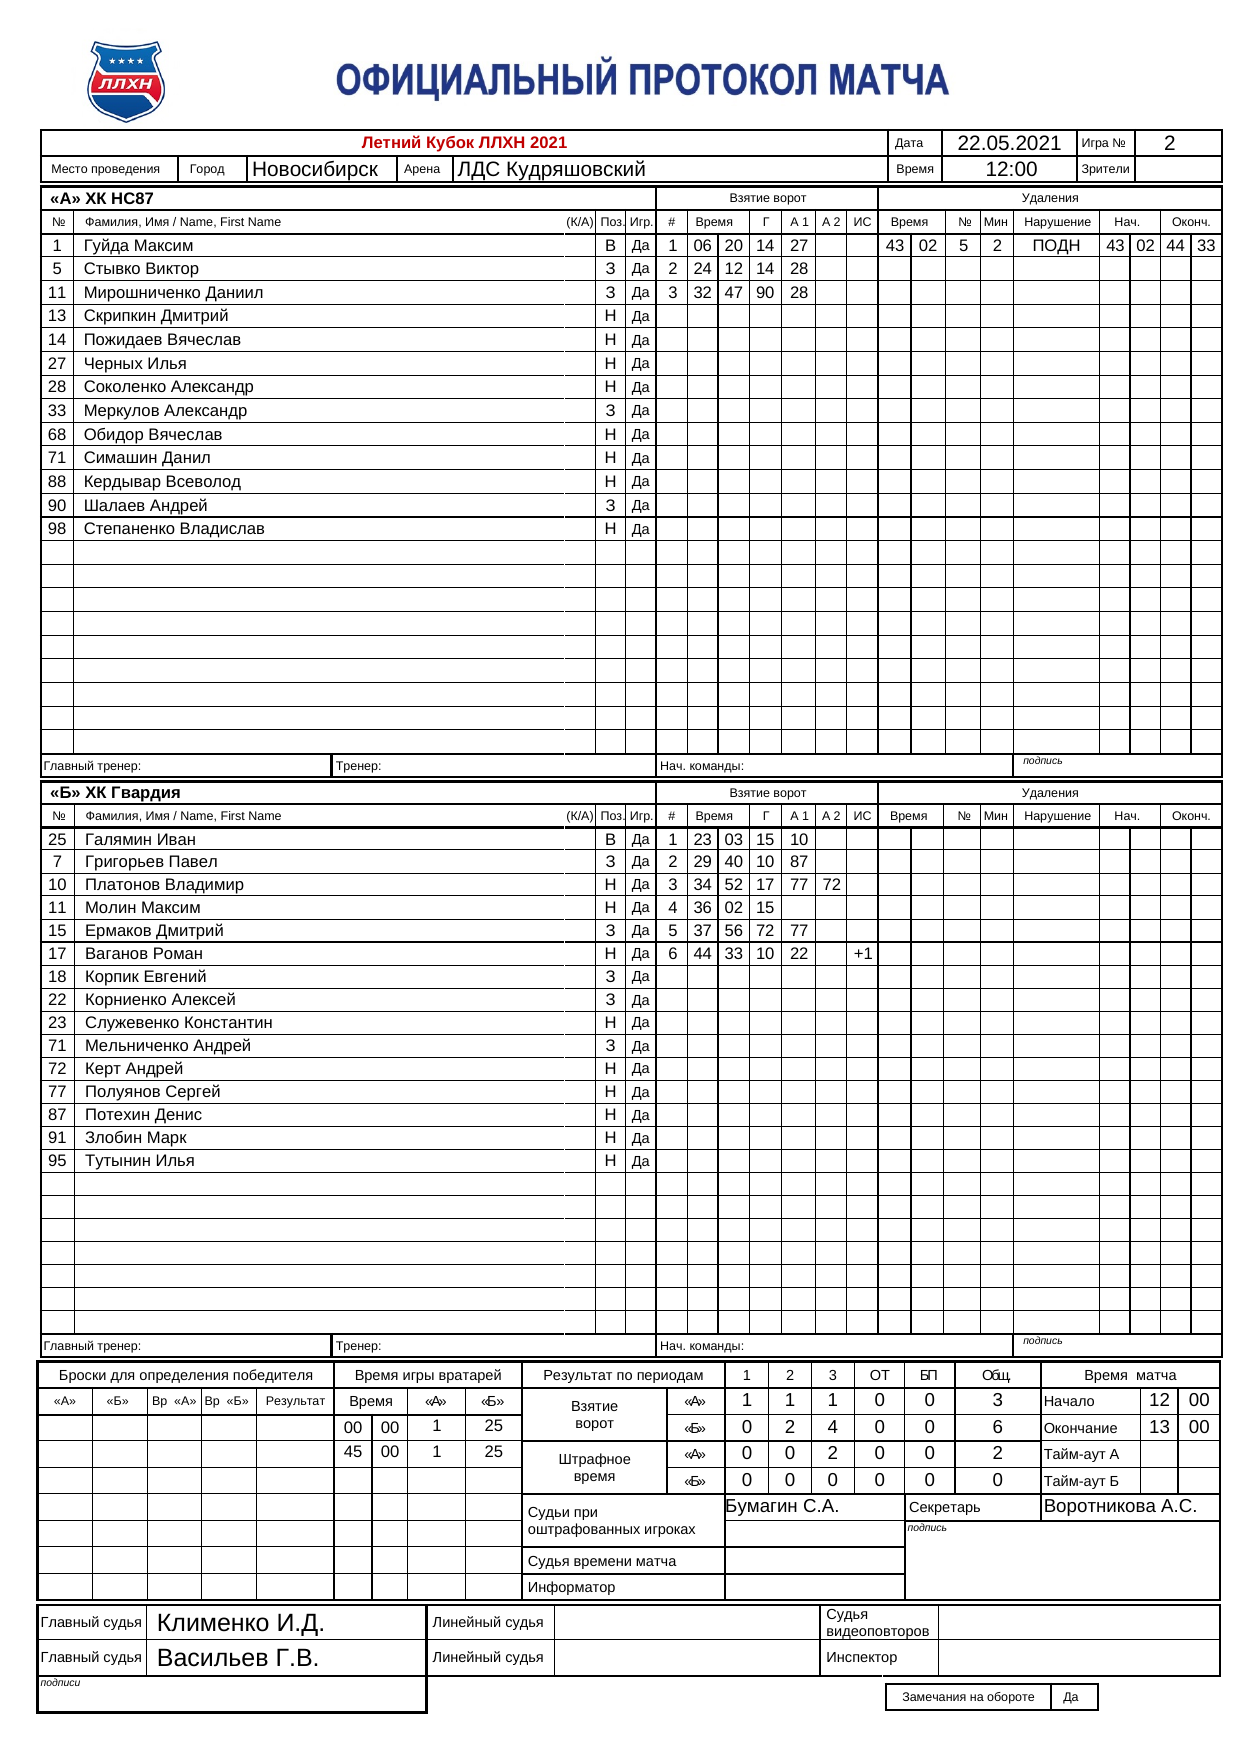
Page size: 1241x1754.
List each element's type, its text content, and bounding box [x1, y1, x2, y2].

table_cell Да [626, 235, 655, 256]
table_cell 0 [726, 1442, 768, 1467]
table_cell [1161, 1265, 1190, 1287]
table_cell [879, 1242, 910, 1264]
table_cell 0 [855, 1442, 904, 1467]
table_cell 10 [42, 874, 74, 895]
table_cell [1192, 636, 1221, 658]
table_cell [1141, 1468, 1177, 1493]
table_cell 15 [750, 896, 781, 918]
table_cell 45 [335, 1441, 371, 1467]
table_cell [1014, 612, 1099, 634]
table_cell Да [626, 305, 655, 327]
table_cell [981, 1081, 1013, 1103]
table_cell [981, 966, 1013, 987]
table_cell [688, 683, 717, 706]
table_cell [946, 588, 980, 611]
table_cell [202, 1574, 256, 1599]
table_cell Григорьев Павел [75, 850, 564, 872]
table_cell [847, 470, 877, 493]
table_cell [847, 829, 877, 849]
table_cell [750, 1081, 781, 1103]
table_header Игра № [1078, 131, 1134, 155]
table_cell З [596, 257, 625, 280]
table_cell [688, 1104, 717, 1126]
table_cell [1131, 1196, 1160, 1218]
table_cell 1 [769, 1389, 811, 1413]
table_cell [1161, 588, 1190, 611]
table_cell 12 [1141, 1389, 1177, 1413]
table_cell [1131, 565, 1160, 587]
table_cell [1161, 850, 1190, 872]
table_cell [750, 1035, 781, 1057]
table_cell 27 [782, 235, 815, 256]
table_cell 18 [42, 966, 74, 987]
table_cell [981, 494, 1013, 516]
table_cell [1100, 683, 1129, 706]
table_cell [879, 1288, 910, 1310]
table_cell [782, 1265, 815, 1287]
table_cell [1014, 874, 1099, 895]
table_cell [912, 352, 945, 374]
table_cell [1131, 423, 1160, 445]
table_cell [565, 257, 595, 280]
table_header «Б» ХК Гвардия [42, 783, 655, 803]
table_cell [981, 683, 1013, 706]
table_cell [1192, 565, 1221, 587]
table_cell [782, 494, 815, 516]
table_cell [816, 305, 846, 327]
table_cell [981, 920, 1013, 941]
table_cell [1014, 1058, 1099, 1079]
table_cell З [596, 281, 625, 303]
table_cell 27 [42, 352, 73, 374]
table_cell [202, 1547, 256, 1573]
table_cell [565, 943, 595, 964]
table_cell 43 [1100, 235, 1129, 256]
table_cell [750, 1104, 781, 1126]
table_cell 95 [42, 1150, 74, 1172]
table_cell [719, 305, 749, 327]
table_cell [750, 1265, 781, 1287]
table_cell Н [596, 1012, 625, 1033]
table_cell [847, 565, 877, 587]
table_cell [1192, 920, 1221, 941]
table_cell [565, 1127, 595, 1149]
table_cell 12:00 [943, 157, 1076, 181]
table_cell [1014, 1127, 1099, 1149]
table_cell [1014, 494, 1099, 516]
table_cell [565, 470, 595, 493]
table_cell [1161, 943, 1190, 964]
table_cell Оконч. [1161, 211, 1221, 233]
table_cell Фамилия, Имя / Name, First Name [75, 805, 565, 826]
table_cell [782, 1311, 815, 1333]
table_cell (К/А) [565, 805, 595, 826]
table_cell [565, 376, 595, 398]
table_cell [1014, 730, 1099, 753]
table_cell [373, 1521, 407, 1546]
table_cell [688, 1058, 717, 1079]
table_cell [847, 376, 877, 398]
table_cell [912, 1104, 943, 1126]
table_cell Город [179, 157, 246, 181]
table_cell [750, 636, 781, 658]
table_cell [688, 446, 717, 469]
table_cell Н [596, 305, 625, 327]
table_cell Н [596, 943, 625, 964]
table_header Результат по периодам [523, 1363, 724, 1387]
table_cell [816, 328, 846, 351]
table_cell Ваганов Роман [75, 943, 564, 964]
table_cell [912, 470, 945, 493]
table_cell [408, 1547, 465, 1573]
table_cell [565, 1219, 595, 1241]
table_cell [657, 541, 687, 564]
table_cell [75, 1242, 564, 1264]
table_cell [879, 829, 910, 849]
table_cell [912, 707, 945, 729]
table_cell [879, 1012, 910, 1033]
table_cell [782, 1035, 815, 1057]
table_cell [981, 1058, 1013, 1079]
table_cell [981, 1242, 1013, 1264]
table_cell Бумагин С.А. [726, 1495, 904, 1520]
table_cell [42, 707, 73, 729]
table_cell [719, 376, 749, 398]
table_cell [719, 612, 749, 634]
table_cell [596, 1219, 625, 1241]
table_cell [1192, 257, 1221, 280]
table_cell [816, 1311, 846, 1333]
table_cell [1100, 281, 1129, 303]
table_cell [1179, 1468, 1219, 1493]
table_cell [1100, 328, 1129, 351]
table_cell 00 [373, 1416, 407, 1440]
table_cell Начало [1042, 1389, 1140, 1413]
table_cell [148, 1547, 201, 1573]
table_cell 0 [726, 1415, 768, 1440]
table_header Да [1052, 1685, 1097, 1709]
table_cell [879, 470, 910, 493]
table_cell Арена [398, 157, 452, 181]
table_cell 7 [42, 850, 74, 872]
table_cell [1192, 707, 1221, 729]
table_cell Фамилия, Имя / Name, First Name [74, 211, 565, 233]
table_cell [596, 636, 625, 658]
table_cell [1100, 612, 1129, 634]
table_cell [42, 1288, 74, 1310]
table_cell [257, 1494, 333, 1520]
table_cell Мельниченко Андрей [75, 1035, 564, 1057]
table_cell 33 [1192, 235, 1221, 256]
table_cell [981, 1311, 1013, 1333]
table_cell [335, 1521, 371, 1546]
table_cell [847, 966, 877, 987]
table_cell [1161, 1104, 1190, 1126]
table_cell [596, 1265, 625, 1287]
table_cell [1100, 1196, 1129, 1218]
table_cell [1161, 1150, 1190, 1172]
table_cell З [596, 399, 625, 422]
table_cell Тренер: [333, 1335, 655, 1356]
table_cell [1014, 943, 1099, 964]
table_cell подпись [906, 1522, 1219, 1599]
table_cell [657, 1265, 687, 1287]
table_cell [981, 829, 1013, 849]
table_cell [565, 565, 595, 587]
table_cell [1014, 518, 1099, 540]
table_cell [912, 541, 945, 564]
table_cell Служевенко Константин [75, 1012, 564, 1033]
table_cell [408, 1494, 465, 1520]
table_header Общ. [956, 1363, 1040, 1387]
table_cell [946, 565, 980, 587]
table_cell З [596, 1035, 625, 1057]
table_cell [750, 707, 781, 729]
table_cell [688, 1219, 717, 1241]
table_cell «А» [39, 1389, 92, 1413]
table_cell [1014, 966, 1099, 987]
table_cell [1192, 1242, 1221, 1264]
table_cell Н [596, 328, 625, 351]
table_cell [1131, 257, 1160, 280]
table_cell [816, 850, 846, 872]
table_cell [944, 1127, 980, 1149]
table_cell [879, 966, 910, 987]
table_cell 22 [42, 989, 74, 1011]
table_cell [946, 446, 980, 469]
table_cell [565, 1311, 595, 1333]
table_header 22.05.2021 [943, 131, 1076, 155]
table_cell [847, 1242, 877, 1264]
table_cell Да [626, 352, 655, 374]
table_cell [750, 305, 781, 327]
table_cell [1131, 1104, 1160, 1126]
table_cell [912, 1012, 943, 1033]
table_cell № [944, 805, 980, 826]
table_cell [565, 966, 595, 987]
table_cell 10 [750, 943, 781, 964]
table_cell [1014, 989, 1099, 1011]
table_cell [816, 352, 846, 374]
table_cell [782, 518, 815, 540]
table_cell Судья видеоповторов [821, 1606, 938, 1639]
table_cell [565, 281, 595, 303]
table_cell [750, 1288, 781, 1310]
table_cell [657, 518, 687, 540]
table_cell [688, 1012, 717, 1033]
table_cell [719, 1173, 749, 1195]
table_cell [816, 494, 846, 516]
table_cell [428, 1677, 882, 1711]
table_cell [626, 683, 655, 706]
table_cell [719, 1012, 749, 1033]
table_cell [847, 1288, 877, 1310]
table_cell [565, 636, 595, 658]
table_cell Н [596, 518, 625, 540]
table_cell [1014, 1012, 1099, 1033]
table_cell [1131, 1173, 1160, 1195]
table_cell [565, 896, 595, 918]
table_cell [750, 730, 781, 753]
table_cell [74, 541, 564, 564]
table_cell Время [335, 1389, 407, 1413]
table_cell [1014, 376, 1099, 398]
table_cell [944, 1173, 980, 1195]
table_cell [1192, 328, 1221, 351]
table_cell [1192, 874, 1221, 895]
table_cell «А» [668, 1389, 724, 1413]
table_cell [1141, 1441, 1177, 1467]
table_cell [626, 707, 655, 729]
table_cell Тайм-аут А [1042, 1441, 1140, 1467]
table_cell Васильев Г.В. [147, 1640, 425, 1675]
table_cell Время [879, 211, 945, 233]
table_cell [1192, 829, 1221, 849]
table_cell 3 [956, 1389, 1040, 1413]
table_cell [981, 1150, 1013, 1172]
table_cell [657, 376, 687, 398]
table_cell [719, 1127, 749, 1149]
table_cell 37 [688, 920, 717, 941]
table_cell Секретарь [906, 1495, 1040, 1520]
table_cell [981, 305, 1013, 327]
table_cell [981, 612, 1013, 634]
table_cell [1192, 588, 1221, 611]
table_cell [688, 1242, 717, 1264]
table_cell [750, 683, 781, 706]
table_cell [944, 1104, 980, 1126]
table_cell [596, 1196, 625, 1218]
table_cell [816, 565, 846, 587]
table_cell [912, 423, 945, 445]
table_cell [981, 541, 1013, 564]
table_cell [1161, 730, 1190, 753]
table_cell 2 [657, 257, 687, 280]
table_cell Да [626, 328, 655, 351]
table_cell [816, 423, 846, 445]
table_cell [1014, 1219, 1099, 1241]
table_cell [1131, 1058, 1160, 1079]
table_cell Главный судья [39, 1640, 146, 1675]
table_cell [1014, 1242, 1099, 1264]
table_header Замечания на обороте [887, 1685, 1050, 1709]
table_cell [1192, 470, 1221, 493]
table_cell 4 [812, 1415, 854, 1440]
table_cell [626, 541, 655, 564]
table_cell [879, 328, 910, 351]
table_cell 02 [719, 896, 749, 918]
table_cell [816, 1173, 846, 1195]
table_cell 25 [466, 1441, 521, 1467]
table_cell 20 [719, 235, 749, 256]
table_cell [688, 989, 717, 1011]
table_cell № [42, 211, 73, 233]
table_cell [946, 470, 980, 493]
table_cell [750, 989, 781, 1011]
table_cell [596, 612, 625, 634]
table_cell Судьи при оштрафованных игроках [523, 1495, 724, 1546]
table_cell Вр «А» [148, 1389, 201, 1413]
table_cell [879, 376, 910, 398]
table_cell [1161, 707, 1190, 729]
table_cell Н [596, 352, 625, 374]
table_cell Ермаков Дмитрий [75, 920, 564, 941]
table_cell 23 [688, 829, 717, 849]
table_cell [1161, 1127, 1190, 1149]
table_cell [1100, 352, 1129, 374]
table_cell [335, 1494, 371, 1520]
table_cell Да [626, 399, 655, 422]
table_cell [1131, 376, 1160, 398]
table_cell [1131, 1219, 1160, 1241]
table_cell [1131, 1265, 1160, 1287]
table_cell [847, 257, 877, 280]
table_cell [782, 1219, 815, 1241]
table_cell [981, 1127, 1013, 1149]
table_cell [74, 636, 564, 658]
table_cell [879, 1058, 910, 1079]
table_cell [847, 1311, 877, 1333]
table_cell [1161, 874, 1190, 895]
table_cell [719, 446, 749, 469]
table_cell [657, 659, 687, 682]
table_cell [657, 989, 687, 1011]
table_cell [1192, 399, 1221, 422]
table_cell [565, 399, 595, 422]
table_cell Новосибирск [248, 157, 396, 181]
table_cell [782, 730, 815, 753]
table_cell [879, 1265, 910, 1287]
table_cell 06 [688, 235, 717, 256]
table_cell Информатор [523, 1575, 724, 1599]
table_cell Да [626, 943, 655, 964]
table_cell # [657, 805, 687, 826]
table_cell [816, 399, 846, 422]
table_cell [335, 1468, 371, 1493]
table_cell [816, 1035, 846, 1057]
table_cell [1131, 874, 1160, 895]
table_cell Мин [981, 211, 1013, 233]
table_cell Поз. [596, 805, 625, 826]
table_cell [782, 376, 815, 398]
table_cell [912, 1150, 943, 1172]
table_cell Н [596, 1058, 625, 1079]
table_cell [946, 305, 980, 327]
table_cell [626, 565, 655, 587]
table_cell [981, 1035, 1013, 1057]
table_cell [750, 470, 781, 493]
table_cell [912, 989, 943, 1011]
table_cell Да [626, 850, 655, 872]
table_cell 5 [946, 235, 980, 256]
table_cell [257, 1416, 333, 1440]
table_cell [981, 874, 1013, 895]
table_cell 36 [688, 896, 717, 918]
table_cell [1161, 1035, 1190, 1057]
table_cell [816, 1288, 846, 1310]
table_cell [847, 352, 877, 374]
table_cell [39, 1468, 92, 1493]
table_cell [1161, 1058, 1190, 1079]
table_cell 71 [42, 446, 73, 469]
table_cell [879, 943, 910, 964]
table_cell [912, 1035, 943, 1057]
table_cell [912, 896, 943, 918]
table_cell [847, 989, 877, 1011]
table_header Броски для определения победителя [39, 1363, 333, 1387]
table_cell Н [596, 1081, 625, 1103]
table_cell [981, 1012, 1013, 1033]
table_cell [782, 1288, 815, 1310]
table_cell 22 [782, 943, 815, 964]
table_cell Оконч. [1161, 805, 1221, 826]
table_cell [981, 1196, 1013, 1218]
table_cell [981, 352, 1013, 374]
table_cell [847, 874, 877, 895]
table_cell [750, 1219, 781, 1241]
table_cell [1131, 989, 1160, 1011]
table_cell [719, 1104, 749, 1126]
table_cell [816, 376, 846, 398]
table_cell [719, 1288, 749, 1310]
table_cell [847, 541, 877, 564]
table_cell [1100, 588, 1129, 611]
table_cell [565, 518, 595, 540]
table_cell [847, 1173, 877, 1195]
table_cell [912, 1127, 943, 1149]
table_cell Меркулов Александр [74, 399, 564, 422]
table_cell [719, 1219, 749, 1241]
table_cell [657, 730, 687, 753]
table_cell [912, 636, 945, 658]
table_cell [42, 730, 73, 753]
table_cell [42, 1219, 74, 1241]
table_cell Стывко Виктор [74, 257, 564, 280]
table_cell [1192, 659, 1221, 682]
table_cell З [596, 989, 625, 1011]
table_cell [39, 1574, 92, 1599]
table_cell [1131, 850, 1160, 872]
table_cell [816, 636, 846, 658]
table_cell 68 [42, 423, 73, 445]
table_cell 0 [855, 1389, 904, 1413]
table_cell [657, 1081, 687, 1103]
table_cell Кердывар Всеволод [74, 470, 564, 493]
table_cell [912, 446, 945, 469]
table_cell [202, 1521, 256, 1546]
table_cell [782, 707, 815, 729]
table_cell [42, 588, 73, 611]
table_cell [1179, 1441, 1219, 1467]
table_cell [688, 305, 717, 327]
table_cell [1131, 352, 1160, 374]
table_cell [719, 1196, 749, 1218]
table_cell [1161, 636, 1190, 658]
table_cell [1131, 1035, 1160, 1057]
table_cell [1014, 1150, 1099, 1172]
table_cell 12 [719, 257, 749, 280]
table_cell Потехин Денис [75, 1104, 564, 1126]
table_cell [782, 1173, 815, 1195]
table_cell [1014, 850, 1099, 872]
table_cell [981, 1104, 1013, 1126]
table_cell [565, 1150, 595, 1172]
table_cell [1131, 588, 1160, 611]
table_cell [565, 1012, 595, 1033]
table_cell Поз. [596, 211, 625, 233]
table_cell [1014, 1311, 1099, 1333]
table_cell [816, 1127, 846, 1149]
table_cell [148, 1494, 201, 1520]
table_cell [939, 1606, 1219, 1639]
table_cell [626, 1311, 655, 1333]
table_cell Молин Максим [75, 896, 564, 918]
table_cell [1014, 1196, 1099, 1218]
table_cell [257, 1547, 333, 1573]
table_cell [912, 494, 945, 516]
table_cell [555, 1606, 819, 1639]
table_cell [1014, 896, 1099, 918]
table_cell [657, 446, 687, 469]
table_cell [879, 1150, 910, 1172]
table_cell [1161, 446, 1190, 469]
table_cell # [657, 211, 687, 233]
table_cell [596, 1173, 625, 1195]
table_cell [202, 1416, 256, 1440]
table_cell (К/А) [565, 211, 595, 233]
table_cell [565, 1081, 595, 1103]
table_cell [816, 1150, 846, 1172]
table_cell [148, 1574, 201, 1599]
table_cell [879, 683, 910, 706]
table_cell Пожидаев Вячеслав [74, 328, 564, 351]
table_cell Главный тренер: [42, 755, 330, 776]
table_cell [626, 1265, 655, 1287]
table_cell [626, 1242, 655, 1264]
table_cell [74, 683, 564, 706]
table_cell [596, 541, 625, 564]
table_cell 00 [373, 1441, 407, 1467]
table_cell Степаненко Владислав [74, 518, 564, 540]
table_cell [93, 1521, 147, 1546]
table_cell [466, 1494, 521, 1520]
table_cell [657, 494, 687, 516]
table_cell [847, 494, 877, 516]
table_cell 87 [782, 850, 815, 872]
table_cell Да [626, 829, 655, 849]
table_cell [719, 730, 749, 753]
table_cell [1192, 730, 1221, 753]
table_cell [657, 1196, 687, 1218]
table_cell [750, 494, 781, 516]
table_header Взятие ворот [657, 783, 877, 803]
table_cell [148, 1468, 201, 1493]
table_cell «Б» [668, 1415, 724, 1440]
table_cell [1161, 376, 1190, 398]
table_cell [1100, 565, 1129, 587]
table_cell [1136, 157, 1221, 181]
table_cell [1131, 612, 1160, 634]
table_cell В [596, 829, 625, 849]
table_cell [565, 1242, 595, 1264]
table_cell [1192, 1127, 1221, 1149]
table_cell [1161, 1242, 1190, 1264]
table_cell [42, 1196, 74, 1218]
table_cell Н [596, 1127, 625, 1149]
table_cell [944, 896, 980, 918]
table_cell [879, 659, 910, 682]
table_cell [981, 470, 1013, 493]
table_cell [847, 1219, 877, 1241]
table_cell [1161, 1196, 1190, 1218]
table_cell подпись [1014, 1335, 1221, 1356]
table_cell [719, 588, 749, 611]
picture [5, 28, 1179, 129]
table_cell [944, 1150, 980, 1172]
table_cell [816, 1081, 846, 1103]
table_cell [981, 1219, 1013, 1241]
table_cell [719, 399, 749, 422]
table_cell [816, 1219, 846, 1241]
table_cell [912, 1173, 943, 1195]
table_cell [719, 989, 749, 1011]
table_cell [1100, 1150, 1129, 1172]
table_cell [847, 1150, 877, 1172]
table_cell [912, 281, 945, 303]
table_cell [1014, 352, 1099, 374]
table_cell [1014, 305, 1099, 327]
table_cell [657, 565, 687, 587]
table_cell 02 [912, 235, 945, 256]
table_cell 28 [42, 376, 73, 398]
table_cell 72 [42, 1058, 74, 1079]
table_cell [981, 446, 1013, 469]
table_cell 1 [726, 1389, 768, 1413]
table_cell [816, 470, 846, 493]
table_cell [93, 1441, 147, 1467]
table_cell [1100, 1219, 1129, 1241]
table_cell [596, 1288, 625, 1310]
table_cell [42, 636, 73, 658]
table_cell [782, 989, 815, 1011]
table_cell [719, 518, 749, 540]
table_cell [847, 1035, 877, 1057]
table_cell [912, 1196, 943, 1218]
table_cell [946, 399, 980, 422]
table_cell Нач. команды: [657, 755, 1012, 776]
table_cell [1100, 659, 1129, 682]
table_cell [750, 446, 781, 469]
table_cell 91 [42, 1127, 74, 1149]
table_cell [782, 1058, 815, 1079]
table_cell [657, 1219, 687, 1241]
table_cell [944, 943, 980, 964]
table_cell [750, 565, 781, 587]
table_cell [688, 1035, 717, 1057]
table_cell [750, 1127, 781, 1149]
table_cell Черных Илья [74, 352, 564, 374]
table_cell [1161, 518, 1190, 540]
table_cell [1100, 376, 1129, 398]
table_cell Да [626, 518, 655, 540]
table_cell 0 [905, 1442, 954, 1467]
table_cell [1100, 1242, 1129, 1264]
table_cell [565, 423, 595, 445]
table_cell [816, 1104, 846, 1126]
table_cell Да [626, 1012, 655, 1033]
table_cell [555, 1640, 819, 1675]
table_cell [75, 1219, 564, 1241]
table_cell 6 [956, 1415, 1040, 1440]
table_cell Вр «Б» [202, 1389, 256, 1413]
table_cell [373, 1494, 407, 1520]
table_cell [816, 235, 846, 256]
table_cell [847, 636, 877, 658]
table_cell +1 [847, 943, 877, 964]
table_cell [912, 683, 945, 706]
table_cell [1192, 1081, 1221, 1103]
table_cell [74, 588, 564, 611]
table_cell Г [750, 805, 781, 826]
table_cell [657, 1288, 687, 1310]
table_cell Да [626, 494, 655, 516]
table_cell [944, 829, 980, 849]
table_cell [657, 683, 687, 706]
table_cell [148, 1521, 201, 1546]
table_cell [944, 966, 980, 987]
table_cell Да [626, 989, 655, 1011]
table_cell Нарушение [1014, 211, 1099, 233]
table_header Время матча [1042, 1363, 1219, 1387]
table_cell [1161, 541, 1190, 564]
table_cell [719, 966, 749, 987]
table_cell [750, 1311, 781, 1333]
table_cell Н [596, 376, 625, 398]
table_cell [657, 966, 687, 987]
table_cell [750, 399, 781, 422]
table_cell 52 [719, 874, 749, 895]
table_cell [565, 1104, 595, 1126]
table_cell [981, 257, 1013, 280]
table_cell Тутынин Илья [75, 1150, 564, 1172]
table_cell [688, 518, 717, 540]
table_header 2 [769, 1363, 811, 1387]
table_cell [912, 1081, 943, 1103]
table_cell [1192, 1265, 1221, 1287]
table_cell [816, 1196, 846, 1218]
table_cell [688, 1150, 717, 1172]
table_cell 40 [719, 850, 749, 872]
table_cell Злобин Марк [75, 1127, 564, 1149]
table_header БП [905, 1363, 954, 1387]
table_cell Н [596, 470, 625, 493]
table_cell [981, 707, 1013, 729]
table_cell [1014, 920, 1099, 941]
table_cell [782, 966, 815, 987]
table_cell [565, 730, 595, 753]
table_cell [596, 730, 625, 753]
table_cell В [596, 235, 625, 256]
table_cell [257, 1521, 333, 1546]
table_cell [626, 612, 655, 634]
table_cell [657, 305, 687, 327]
table_cell [1100, 829, 1129, 849]
table_cell [750, 518, 781, 540]
table_cell [847, 1127, 877, 1149]
table_cell З [596, 850, 625, 872]
table_cell [1192, 423, 1221, 445]
table_cell [912, 518, 945, 540]
table_cell [688, 612, 717, 634]
table_cell [42, 1311, 74, 1333]
table_cell [879, 1311, 910, 1333]
table_cell [335, 1574, 371, 1599]
table_cell 25 [42, 829, 74, 849]
table_cell [1161, 829, 1190, 849]
table_cell [782, 399, 815, 422]
table_cell 13 [42, 305, 73, 327]
table_cell [782, 470, 815, 493]
table_cell [373, 1468, 407, 1493]
table_cell [883, 1677, 1220, 1681]
table_cell [688, 707, 717, 729]
table_cell [42, 612, 73, 634]
table_cell [946, 518, 980, 540]
table_cell 72 [750, 920, 781, 941]
table_cell [1161, 281, 1190, 303]
table_cell [1014, 446, 1099, 469]
table_header Летний Кубок ЛЛХН 2021 [42, 131, 887, 155]
table_cell [981, 850, 1013, 872]
table_cell [1131, 943, 1160, 964]
table_cell [1131, 1288, 1160, 1310]
table_cell [657, 1104, 687, 1126]
table_cell [946, 612, 980, 634]
table_cell [408, 1574, 465, 1599]
table_cell «Б» [93, 1389, 147, 1413]
table_cell [1192, 1311, 1221, 1333]
table_cell [944, 989, 980, 1011]
table_cell Судья времени матча [523, 1548, 724, 1573]
table_cell [1161, 399, 1190, 422]
table_cell [1100, 1081, 1129, 1103]
table_cell [981, 328, 1013, 351]
table_cell [1131, 446, 1160, 469]
table_cell [912, 1288, 943, 1310]
table_cell [42, 683, 73, 706]
table_cell № [946, 211, 980, 233]
table_cell Симашин Данил [74, 446, 564, 469]
table_cell [39, 1547, 92, 1573]
table_cell [944, 1288, 980, 1310]
table_cell [1014, 399, 1099, 422]
table_cell 13 [1141, 1415, 1177, 1440]
table_cell [1100, 1288, 1129, 1310]
table_cell [596, 683, 625, 706]
table_cell [879, 1081, 910, 1103]
table_cell 71 [42, 1035, 74, 1057]
table_cell [1161, 1311, 1190, 1333]
table_header ОТ [855, 1363, 904, 1387]
table_cell [719, 659, 749, 682]
table_cell 98 [42, 518, 73, 540]
table_cell 11 [42, 281, 73, 303]
table_cell [847, 920, 877, 941]
table_cell Взятие ворот [523, 1389, 666, 1440]
table_cell [565, 494, 595, 516]
table_cell Скрипкин Дмитрий [74, 305, 564, 327]
table_cell [688, 1081, 717, 1103]
table_cell [1131, 494, 1160, 516]
table_cell [912, 257, 945, 280]
table_cell 34 [688, 874, 717, 895]
table_cell [879, 1219, 910, 1241]
table_cell [657, 470, 687, 493]
table_cell [657, 328, 687, 351]
table_cell [74, 707, 564, 729]
table_cell [1014, 636, 1099, 658]
table_cell 77 [782, 874, 815, 895]
table_cell [1100, 896, 1129, 918]
table_cell [1100, 730, 1129, 753]
table_cell [847, 730, 877, 753]
table_cell [750, 1150, 781, 1172]
table_cell [466, 1547, 521, 1573]
table_cell [782, 328, 815, 351]
table_cell [688, 588, 717, 611]
table_cell [944, 1012, 980, 1033]
table_header «А» ХК HC87 [42, 188, 655, 209]
table_cell 29 [688, 850, 717, 872]
table_cell [847, 659, 877, 682]
table_cell [565, 305, 595, 327]
table_cell [688, 636, 717, 658]
table_cell Да [626, 966, 655, 987]
table_cell [1100, 423, 1129, 445]
table_cell № [42, 805, 74, 826]
table_cell [1161, 659, 1190, 682]
table_cell Мирошниченко Даниил [74, 281, 564, 303]
table_cell [782, 446, 815, 469]
table_cell [657, 1150, 687, 1172]
table_cell ПОДН [1014, 235, 1099, 256]
table_cell [879, 850, 910, 872]
table_cell 10 [750, 850, 781, 872]
table_cell [565, 446, 595, 469]
table_cell [688, 565, 717, 587]
table_cell [42, 1173, 74, 1195]
table_cell [688, 494, 717, 516]
table_cell [1131, 707, 1160, 729]
table_cell [750, 1058, 781, 1079]
table_cell 3 [657, 874, 687, 895]
table_cell [688, 659, 717, 682]
table_cell [847, 850, 877, 872]
table_cell [657, 1242, 687, 1264]
table_cell [944, 850, 980, 872]
table_cell [1161, 328, 1190, 351]
table_cell Соколенко Александр [74, 376, 564, 398]
table_cell [1192, 1288, 1221, 1310]
table_cell Время [688, 211, 749, 233]
table_cell [626, 1173, 655, 1195]
table_cell [657, 352, 687, 374]
table_cell А 1 [782, 805, 815, 826]
table_cell [912, 829, 943, 849]
table_cell [944, 1035, 980, 1057]
table_cell [1192, 305, 1221, 327]
table_cell [1014, 829, 1099, 849]
table_cell [657, 399, 687, 422]
table_cell [782, 1196, 815, 1218]
table_cell Да [626, 1150, 655, 1172]
table_cell [946, 730, 980, 753]
table_cell [912, 920, 943, 941]
table_cell Место проведения [42, 157, 177, 181]
table_cell [1192, 352, 1221, 374]
table_cell [1131, 470, 1160, 493]
table_cell [75, 1196, 564, 1218]
table_cell [42, 659, 73, 682]
table_cell [565, 989, 595, 1011]
table_cell 23 [42, 1012, 74, 1033]
table_cell [879, 352, 910, 374]
table_cell 1 [657, 829, 687, 849]
table_cell [1131, 636, 1160, 658]
table_cell [879, 612, 910, 634]
table_header Удаления [879, 188, 1221, 209]
table_cell [1192, 966, 1221, 987]
table_cell [1131, 1012, 1160, 1033]
table_cell [912, 305, 945, 327]
table_cell [565, 588, 595, 611]
table_cell [1131, 730, 1160, 753]
table_cell [565, 850, 595, 872]
table_cell [1192, 850, 1221, 872]
table_cell [688, 352, 717, 374]
table_cell [1014, 659, 1099, 682]
table_cell [847, 235, 877, 256]
table_cell [726, 1548, 904, 1573]
table_cell [657, 1058, 687, 1079]
table_cell [912, 328, 945, 351]
table_cell [912, 1058, 943, 1079]
table_cell [688, 730, 717, 753]
table_cell 2 [769, 1415, 811, 1440]
table_cell [1161, 257, 1190, 280]
table_cell [1014, 1288, 1099, 1310]
table_cell [75, 1311, 564, 1333]
table_cell Да [626, 423, 655, 445]
table_cell [657, 423, 687, 445]
table_cell Г [750, 211, 781, 233]
table_cell [93, 1468, 147, 1493]
table_cell Время [879, 805, 943, 826]
table_cell 0 [905, 1415, 954, 1440]
table_cell [981, 636, 1013, 658]
table_cell [1131, 305, 1160, 327]
table_cell Да [626, 1081, 655, 1103]
table_cell [688, 541, 717, 564]
table_cell [626, 588, 655, 611]
table_cell [1014, 565, 1099, 587]
table_cell [719, 1035, 749, 1057]
table_cell [1100, 636, 1129, 658]
table_cell [879, 541, 910, 564]
table_cell [688, 423, 717, 445]
table_cell [1131, 518, 1160, 540]
table_cell [946, 541, 980, 564]
table_cell [1131, 328, 1160, 351]
table_cell 90 [750, 281, 781, 303]
table_cell [981, 989, 1013, 1011]
table_cell 0 [855, 1415, 904, 1440]
table_cell [596, 588, 625, 611]
table_cell [1100, 257, 1129, 280]
table_cell [750, 376, 781, 398]
table_cell [688, 1127, 717, 1149]
table_cell [981, 588, 1013, 611]
table_cell 4 [657, 896, 687, 918]
table_cell «Б» [668, 1468, 724, 1493]
table_cell Воротникова А.С. [1042, 1495, 1219, 1520]
table_cell ЛДС Кудряшовский [454, 157, 887, 181]
table_cell Н [596, 896, 625, 918]
table_cell [1100, 1058, 1129, 1079]
table_cell 33 [42, 399, 73, 422]
table_cell 77 [782, 920, 815, 941]
table_cell Н [596, 423, 625, 445]
table_cell [782, 1104, 815, 1126]
table_header 2 [1136, 131, 1221, 155]
table_cell [912, 376, 945, 398]
table_cell [1131, 683, 1160, 706]
table_cell [879, 494, 910, 516]
table_cell [944, 1265, 980, 1287]
table_cell [719, 1058, 749, 1079]
table_cell [1161, 896, 1190, 918]
table_cell [657, 1311, 687, 1333]
table_cell [946, 376, 980, 398]
table_cell [565, 1288, 595, 1310]
table_cell [1161, 352, 1190, 374]
table_cell [75, 1265, 564, 1287]
table_cell [750, 966, 781, 987]
table_cell 0 [956, 1468, 1040, 1493]
table_cell [782, 1242, 815, 1264]
table_cell [657, 636, 687, 658]
table_cell [782, 1012, 815, 1033]
table_cell [816, 730, 846, 753]
table_cell [847, 1058, 877, 1079]
table_cell [408, 1521, 465, 1546]
table_cell [1014, 1173, 1099, 1195]
table_cell [688, 1311, 717, 1333]
table_cell [782, 636, 815, 658]
table_cell [1131, 1127, 1160, 1149]
table_cell [42, 1242, 74, 1264]
table_cell [1192, 943, 1221, 964]
table_cell [782, 565, 815, 587]
table_cell [879, 920, 910, 941]
table_cell [1161, 1012, 1190, 1033]
table_cell [981, 565, 1013, 587]
table_cell [879, 305, 910, 327]
table_cell [782, 423, 815, 445]
table_cell [981, 518, 1013, 540]
table_cell [596, 565, 625, 587]
table_cell [39, 1494, 92, 1520]
table_cell [1014, 588, 1099, 611]
table_cell 14 [750, 235, 781, 256]
table_cell [719, 423, 749, 445]
table_cell 28 [782, 281, 815, 303]
table_cell [1014, 707, 1099, 729]
table_cell [981, 1265, 1013, 1287]
table_cell [912, 850, 943, 872]
table_cell [719, 636, 749, 658]
table_header 1 [726, 1363, 768, 1387]
table_cell [565, 1035, 595, 1057]
table_cell [1161, 305, 1190, 327]
table_cell [981, 896, 1013, 918]
table_cell «Б » [466, 1389, 521, 1413]
table_cell [816, 1242, 846, 1264]
table_cell [1192, 1012, 1221, 1033]
table_cell [1192, 989, 1221, 1011]
table_cell Игр. [626, 805, 655, 826]
table_cell Нач. [1100, 805, 1160, 826]
table_cell [257, 1441, 333, 1467]
table_cell [39, 1441, 92, 1467]
table_cell Линейный судья [428, 1606, 554, 1639]
table_cell [726, 1575, 904, 1599]
table_cell [373, 1574, 407, 1599]
table_cell 14 [750, 257, 781, 280]
table_cell Время [688, 805, 749, 826]
table_cell [847, 1104, 877, 1126]
table_cell Окончание [1042, 1415, 1140, 1440]
table_cell 5 [42, 257, 73, 280]
table_cell А 2 [816, 211, 846, 233]
table_cell [1192, 1058, 1221, 1079]
table_cell [847, 707, 877, 729]
table_cell [657, 1127, 687, 1149]
table_cell Линейный судья [428, 1640, 554, 1675]
table_cell [466, 1574, 521, 1599]
table_cell [74, 612, 564, 634]
table_cell [75, 1173, 564, 1195]
table_cell [847, 328, 877, 351]
table_cell [565, 352, 595, 374]
table_cell [596, 1242, 625, 1264]
table_cell [1192, 1035, 1221, 1057]
table_cell 32 [688, 281, 717, 303]
table_cell [1131, 1150, 1160, 1172]
table_cell 2 [812, 1442, 854, 1467]
table_cell Да [626, 896, 655, 918]
table_cell 2 [956, 1442, 1040, 1467]
table_cell Да [626, 281, 655, 303]
table_cell [1192, 683, 1221, 706]
table_cell Галямин Иван [75, 829, 564, 849]
table_cell [879, 730, 910, 753]
table_cell [565, 683, 595, 706]
table_cell [879, 446, 910, 469]
table_cell [596, 659, 625, 682]
table_cell [879, 588, 910, 611]
table_cell [1100, 399, 1129, 422]
table_cell [981, 730, 1013, 753]
table_cell 1 [657, 235, 687, 256]
table_cell [879, 518, 910, 540]
table_cell 25 [466, 1416, 521, 1440]
table_cell [719, 1265, 749, 1287]
table_cell [912, 659, 945, 682]
table_cell [719, 328, 749, 351]
table_cell [750, 612, 781, 634]
table_cell [688, 328, 717, 351]
table_cell [750, 1196, 781, 1218]
table_cell [1100, 874, 1129, 895]
table_cell [946, 257, 980, 280]
table_cell [1192, 541, 1221, 564]
table_cell [565, 1265, 595, 1287]
table_cell [939, 1640, 1219, 1675]
table_cell [946, 683, 980, 706]
table_cell [1161, 565, 1190, 587]
table_cell [816, 281, 846, 303]
table_cell 0 [812, 1468, 854, 1493]
table_cell [1131, 1311, 1160, 1333]
table_cell [912, 588, 945, 611]
table_cell [946, 494, 980, 516]
table_cell [257, 1468, 333, 1493]
table_cell [1100, 541, 1129, 564]
table_cell Да [626, 1058, 655, 1079]
table_cell [42, 541, 73, 564]
table_cell 77 [42, 1081, 74, 1103]
table_cell [688, 966, 717, 987]
table_cell [879, 565, 910, 587]
table_cell З [596, 494, 625, 516]
table_cell 47 [719, 281, 749, 303]
table_cell [1161, 683, 1190, 706]
table_cell 33 [719, 943, 749, 964]
table_cell [626, 1219, 655, 1241]
table_cell Да [626, 257, 655, 280]
table_cell [944, 1081, 980, 1103]
table_cell [750, 1173, 781, 1195]
table_cell [847, 1265, 877, 1287]
table_cell [626, 1288, 655, 1310]
table_cell «А» [408, 1389, 465, 1413]
table_cell [847, 612, 877, 634]
table_cell [816, 659, 846, 682]
table_cell [782, 683, 815, 706]
table_cell 00 [335, 1416, 371, 1440]
table_cell [1161, 1081, 1190, 1103]
table_cell [688, 470, 717, 493]
table_cell [782, 352, 815, 374]
table_cell [981, 376, 1013, 398]
table_cell [847, 446, 877, 469]
table_cell 1 [408, 1416, 465, 1440]
table_cell 0 [726, 1468, 768, 1493]
table_cell [847, 305, 877, 327]
table_cell [657, 612, 687, 634]
table_cell [1192, 494, 1221, 516]
table_cell 72 [816, 874, 846, 895]
table_cell 17 [750, 874, 781, 895]
table_cell [565, 707, 595, 729]
table_cell [750, 541, 781, 564]
table_cell Н [596, 874, 625, 895]
table_cell [1131, 966, 1160, 987]
table_cell [93, 1547, 147, 1573]
table_cell [1192, 376, 1221, 398]
table_cell 87 [42, 1104, 74, 1126]
table_cell [750, 588, 781, 611]
table_cell Мин [981, 805, 1013, 826]
table_cell [1100, 1104, 1129, 1126]
table_cell [657, 707, 687, 729]
table_cell [847, 588, 877, 611]
table_cell [1100, 850, 1129, 872]
table_cell [1192, 1219, 1221, 1241]
table_cell [1161, 920, 1190, 941]
table_cell [782, 896, 815, 918]
table_cell [750, 328, 781, 351]
table_cell [1100, 1311, 1129, 1333]
table_cell З [596, 966, 625, 987]
table_cell [719, 470, 749, 493]
table_cell 0 [905, 1389, 954, 1413]
table_cell [1192, 281, 1221, 303]
table_cell Результат [257, 1389, 333, 1413]
table_cell [816, 1058, 846, 1079]
table_cell [1161, 1219, 1190, 1241]
table_cell [1100, 305, 1129, 327]
table_cell [335, 1547, 371, 1573]
table_cell [879, 896, 910, 918]
table_cell [912, 1311, 943, 1333]
table_cell [912, 1242, 943, 1264]
table_cell 88 [42, 470, 73, 493]
table_cell Корниенко Алексей [75, 989, 564, 1011]
table_cell [626, 659, 655, 682]
table_cell [1100, 1127, 1129, 1149]
table_cell [912, 1265, 943, 1287]
table_cell Корпик Евгений [75, 966, 564, 987]
table_cell [944, 920, 980, 941]
table_cell 10 [782, 829, 815, 849]
table_cell [946, 281, 980, 303]
table_cell [42, 1265, 74, 1287]
table_cell 0 [905, 1468, 954, 1493]
table_cell [565, 235, 595, 256]
table_cell [726, 1521, 904, 1546]
table_cell [93, 1416, 147, 1440]
table_cell [626, 636, 655, 658]
table_cell 17 [42, 943, 74, 964]
table_cell [847, 1081, 877, 1103]
table_cell [657, 1173, 687, 1195]
table_cell [1014, 683, 1099, 706]
table_cell [466, 1521, 521, 1546]
table_cell 2 [657, 850, 687, 872]
table_cell [719, 565, 749, 587]
table_cell подписи [39, 1677, 425, 1711]
table_cell [1014, 1104, 1099, 1126]
table_cell [596, 707, 625, 729]
table_cell «А» [668, 1442, 724, 1467]
table_cell Нач. [1100, 211, 1160, 233]
table_cell [912, 874, 943, 895]
table_cell [1100, 1012, 1129, 1033]
table_cell [1131, 541, 1160, 564]
table_cell [1131, 920, 1160, 941]
table_cell [1014, 1265, 1099, 1287]
table_cell [202, 1441, 256, 1467]
table_cell [1131, 829, 1160, 849]
table_cell [981, 281, 1013, 303]
table_cell [148, 1441, 201, 1467]
table_cell [1100, 494, 1129, 516]
table_cell [565, 612, 595, 634]
table_cell [750, 352, 781, 374]
table_cell [626, 1196, 655, 1218]
table_cell [782, 1127, 815, 1149]
table_cell Н [596, 1104, 625, 1126]
table_cell Шалаев Андрей [74, 494, 564, 516]
table_cell [912, 730, 945, 753]
table_cell [879, 1035, 910, 1057]
table_cell [688, 1265, 717, 1287]
table_cell 90 [42, 494, 73, 516]
table_cell [1100, 446, 1129, 469]
table_cell [1014, 470, 1099, 493]
table_cell [816, 1012, 846, 1033]
table_cell [816, 541, 846, 564]
table_cell 15 [750, 829, 781, 849]
table_cell [75, 1288, 564, 1310]
table_cell [565, 874, 595, 895]
table_cell [816, 446, 846, 469]
table_cell [93, 1494, 147, 1520]
table_cell [816, 612, 846, 634]
table_cell [719, 1311, 749, 1333]
table_cell Нач. команды: [657, 1335, 1012, 1356]
table_cell Н [596, 446, 625, 469]
table_cell Да [626, 470, 655, 493]
table_cell [565, 328, 595, 351]
table_cell [782, 1081, 815, 1103]
table_cell [981, 1173, 1013, 1195]
table_cell [847, 896, 877, 918]
table_cell [1192, 446, 1221, 469]
table_cell [750, 423, 781, 445]
table_cell З [596, 920, 625, 941]
table_cell [1161, 494, 1190, 516]
table_cell 24 [688, 257, 717, 280]
table_cell Гуйда Максим [74, 235, 564, 256]
table_cell 3 [657, 281, 687, 303]
table_cell [1131, 281, 1160, 303]
table_cell Да [626, 874, 655, 895]
table_cell Зрители [1078, 157, 1134, 181]
table_cell [1014, 423, 1099, 445]
table_cell [816, 829, 846, 849]
table_cell 28 [782, 257, 815, 280]
table_cell [202, 1494, 256, 1520]
table_cell [912, 943, 943, 964]
table_cell [879, 874, 910, 895]
table_cell [944, 874, 980, 895]
table_cell 00 [1179, 1415, 1219, 1440]
table_cell [782, 659, 815, 682]
table_cell [719, 352, 749, 374]
table_cell 0 [769, 1468, 811, 1493]
table_cell [42, 565, 73, 587]
table_cell [879, 423, 910, 445]
table_cell [782, 612, 815, 634]
table_cell [1192, 1104, 1221, 1126]
table_cell Нарушение [1014, 805, 1099, 826]
table_cell [719, 1242, 749, 1264]
table_cell Да [626, 1035, 655, 1057]
table_cell [596, 1311, 625, 1333]
table_cell [1014, 257, 1099, 280]
table_cell [39, 1416, 92, 1440]
table_cell Да [626, 920, 655, 941]
table_cell Время [889, 157, 941, 181]
table_cell [688, 1196, 717, 1218]
table_cell [782, 1150, 815, 1172]
table_cell 1 [42, 235, 73, 256]
table_cell [565, 1196, 595, 1218]
table_cell [912, 1219, 943, 1241]
table_cell Н [596, 1150, 625, 1172]
table_cell [946, 659, 980, 682]
table_cell [1100, 1035, 1129, 1057]
table_cell 02 [1131, 235, 1160, 256]
table_cell [912, 612, 945, 634]
table_cell [1014, 328, 1099, 351]
table_cell [719, 1081, 749, 1103]
table_cell [74, 659, 564, 682]
table_cell [847, 683, 877, 706]
table_cell [946, 636, 980, 658]
table_cell [1161, 470, 1190, 493]
table_header Удаления [879, 783, 1221, 803]
table_cell [39, 1521, 92, 1546]
table_cell [750, 1012, 781, 1033]
table_cell [816, 683, 846, 706]
table_cell [719, 707, 749, 729]
table_cell [816, 518, 846, 540]
table_cell [847, 399, 877, 422]
table_cell [74, 730, 564, 753]
table_cell [879, 1127, 910, 1149]
table_cell [1014, 1035, 1099, 1057]
table_cell [816, 896, 846, 918]
table_cell Инспектор [821, 1640, 938, 1675]
table_cell [1100, 707, 1129, 729]
table_cell Полуянов Сергей [75, 1081, 564, 1103]
table_cell [1192, 518, 1221, 540]
table_cell [565, 541, 595, 564]
table_cell [74, 565, 564, 587]
table_cell [1100, 943, 1129, 964]
table_cell Платонов Владимир [75, 874, 564, 895]
table_cell [719, 683, 749, 706]
table_cell [1192, 612, 1221, 634]
table_cell Тренер: [333, 755, 655, 776]
table_cell [148, 1416, 201, 1440]
table_cell [1192, 1150, 1221, 1172]
table_cell Тайм-аут Б [1042, 1468, 1140, 1493]
table_cell [565, 1058, 595, 1079]
table_cell [847, 281, 877, 303]
table_cell [1161, 612, 1190, 634]
table_cell Керт Андрей [75, 1058, 564, 1079]
table_cell [1100, 989, 1129, 1011]
table_cell [816, 1265, 846, 1287]
table_cell [657, 1035, 687, 1057]
table_cell А 1 [782, 211, 815, 233]
table_cell [946, 707, 980, 729]
table_cell [719, 494, 749, 516]
table_cell [782, 541, 815, 564]
table_cell [879, 707, 910, 729]
table_cell [946, 423, 980, 445]
table_cell [750, 659, 781, 682]
table_cell [879, 1196, 910, 1218]
table_cell подпись [1014, 755, 1221, 776]
table_cell 1 [812, 1389, 854, 1413]
table_cell 11 [42, 896, 74, 918]
table_cell [565, 659, 595, 682]
table_cell [626, 730, 655, 753]
table_cell [1161, 966, 1190, 987]
table_cell [1192, 896, 1221, 918]
table_cell [847, 1012, 877, 1033]
table_cell Клименко И.Д. [147, 1606, 425, 1639]
table_cell [719, 1150, 749, 1172]
table_cell [816, 966, 846, 987]
table_cell [1161, 1288, 1190, 1310]
table_cell Игр. [626, 211, 655, 233]
table_cell [688, 399, 717, 422]
table_cell [981, 399, 1013, 422]
table_cell [944, 1219, 980, 1241]
table_cell [1014, 281, 1099, 303]
table_cell [981, 943, 1013, 964]
table_cell [816, 920, 846, 941]
table_cell Да [626, 1127, 655, 1149]
table_cell [657, 1012, 687, 1033]
table_cell 15 [42, 920, 74, 941]
table_cell [944, 1196, 980, 1218]
table_cell ИС [847, 805, 877, 826]
table_cell [1100, 518, 1129, 540]
table_cell Главный судья [39, 1606, 146, 1639]
table_cell [373, 1547, 407, 1573]
table_cell 56 [719, 920, 749, 941]
table_cell 44 [1161, 235, 1190, 256]
table_cell [816, 257, 846, 280]
table_cell 00 [1179, 1389, 1219, 1413]
table_header Время игры вратарей [335, 1363, 521, 1387]
table_cell [657, 588, 687, 611]
table_cell [565, 1173, 595, 1195]
table_cell [1014, 541, 1099, 564]
table_cell 0 [769, 1442, 811, 1467]
table_cell [816, 588, 846, 611]
table_cell [1099, 1682, 1220, 1711]
table_cell [565, 920, 595, 941]
table_cell [944, 1311, 980, 1333]
table_cell [847, 423, 877, 445]
table_cell Штрафное время [523, 1442, 666, 1493]
table_cell [912, 565, 945, 587]
table_cell [1100, 470, 1129, 493]
table_cell 2 [981, 235, 1013, 256]
table_cell [1100, 920, 1129, 941]
table_cell [1131, 1242, 1160, 1264]
table_cell [1131, 659, 1160, 682]
table_cell [257, 1574, 333, 1599]
table_cell [782, 588, 815, 611]
table_cell [944, 1242, 980, 1264]
table_cell [1192, 1173, 1221, 1195]
table_cell [782, 305, 815, 327]
table_cell [719, 541, 749, 564]
table_cell [1131, 896, 1160, 918]
table_cell 44 [688, 943, 717, 964]
table_cell [466, 1468, 521, 1493]
table_cell [847, 1196, 877, 1218]
table_cell [946, 328, 980, 351]
table_cell [1161, 423, 1190, 445]
table_cell Да [626, 446, 655, 469]
table_cell Обидор Вячеслав [74, 423, 564, 445]
table_cell [912, 966, 943, 987]
table_cell [202, 1468, 256, 1493]
table_cell [816, 989, 846, 1011]
table_cell [981, 1288, 1013, 1310]
table_cell [816, 707, 846, 729]
table_cell 0 [855, 1468, 904, 1493]
table_cell [1014, 1081, 1099, 1103]
table_cell [981, 659, 1013, 682]
table_cell Да [626, 1104, 655, 1126]
table_cell [1131, 1081, 1160, 1103]
table_cell 03 [719, 829, 749, 849]
table_cell [688, 376, 717, 398]
table_cell [688, 1288, 717, 1310]
table_cell [981, 423, 1013, 445]
table_cell [1192, 1196, 1221, 1218]
table_cell 1 [408, 1441, 465, 1467]
table_cell А 2 [816, 805, 846, 826]
table_cell 6 [657, 943, 687, 964]
table_cell 5 [657, 920, 687, 941]
table_cell [750, 1242, 781, 1264]
table_cell Да [626, 376, 655, 398]
table_cell [879, 1104, 910, 1126]
table_cell ИС [847, 211, 877, 233]
table_cell [944, 1058, 980, 1079]
table_cell Главный тренер: [42, 1335, 330, 1356]
table_cell [565, 829, 595, 849]
table_cell 43 [879, 235, 910, 256]
table_header 3 [812, 1363, 854, 1387]
table_cell [93, 1574, 147, 1599]
table_cell [1100, 966, 1129, 987]
table_header Взятие ворот [657, 188, 877, 209]
table_cell [946, 352, 980, 374]
table_cell [1100, 1173, 1129, 1195]
table_header Дата [889, 131, 941, 155]
table_cell [1161, 989, 1190, 1011]
table_cell [816, 943, 846, 964]
table_cell [1100, 1265, 1129, 1287]
table_cell [408, 1468, 465, 1493]
table_cell [879, 1173, 910, 1195]
table_cell [912, 399, 945, 422]
table_cell [879, 281, 910, 303]
table_cell [879, 257, 910, 280]
table_cell [688, 1173, 717, 1195]
table_cell [1161, 1173, 1190, 1195]
table_cell [847, 518, 877, 540]
table_cell [1131, 399, 1160, 422]
table_cell [879, 636, 910, 658]
table_cell [879, 989, 910, 1011]
table_cell [879, 399, 910, 422]
table_cell 14 [42, 328, 73, 351]
